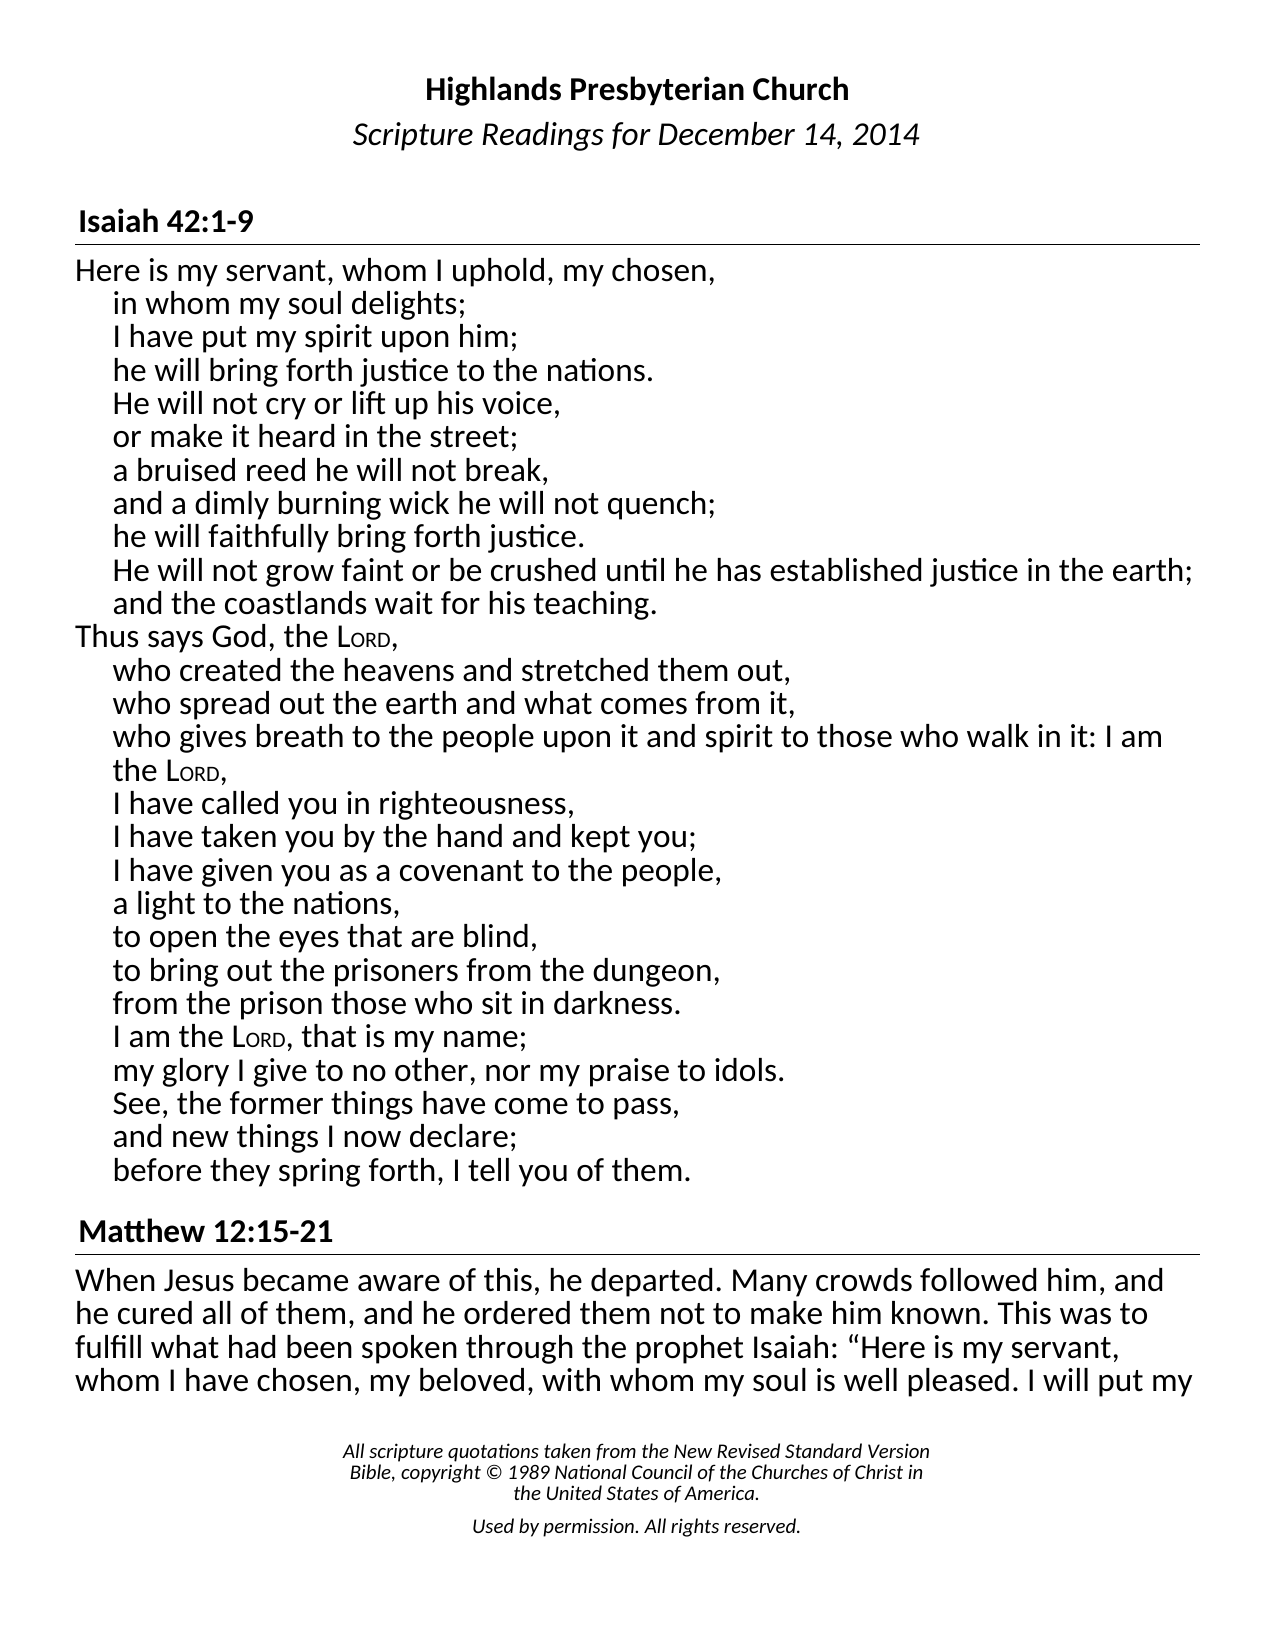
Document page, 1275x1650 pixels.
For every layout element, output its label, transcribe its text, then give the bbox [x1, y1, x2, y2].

text When Jesus became aware of this, he departed. Many crowds followed him, and he cured all of them, and he ordered them not to make him known. This was to fulfill what had been spoken through the prophet Isaiah: “Here is my servant, whom I have chosen, my beloved, with whom my soul is well pleased. I will put my [75, 1266, 1200, 1400]
text Used by permission. All rights reserved. [337, 1518, 937, 1539]
text All scripture quotations taken from the New Revised Standard Version Bible, copyright © 1989 National Council of the Churches of Christ in the United States of America. [337, 1443, 937, 1506]
text Here is my servant, whom I uphold, my chosen, in whom my soul delights; I have put my spirit upon him; he will bring forth justice to the nations. He will not cry or lift up his voice, or make it heard in the street; a bruised reed he will not break, and a dimly burning wick he will not quench; he will faithfully bring forth justice. He will not grow faint or be crushed until he has established justice in the earth; and the coastlands wait for his teaching. [75, 256, 1200, 623]
title Highlands Presbyterian Church [75, 75, 1200, 108]
subtitle Scripture Readings for December 14, 2014 [75, 120, 1200, 154]
text Thus says God, the Lord, who created the heavens and stretched them out, who spread out the earth and what comes from it, who gives breath to the people upon it and spirit to those who walk in it: I am the Lord, I have called you in righteousness, I have taken you by the hand and kept you; I have given you as a covenant to the people, a light to the nations, to open the eyes that are blind, to bring out the prisoners from the dungeon, from the prison those who sit in darkness. I am the Lord, that is my name; my glory I give to no other, nor my praise to idols. See, the former things have come to pass, and new things I now declare; before they spring forth, I tell you of them. [75, 623, 1200, 1189]
subtitle Matthew 12:15-21 [75, 1214, 1200, 1254]
subtitle Isaiah 42:1-9 [75, 204, 1200, 244]
